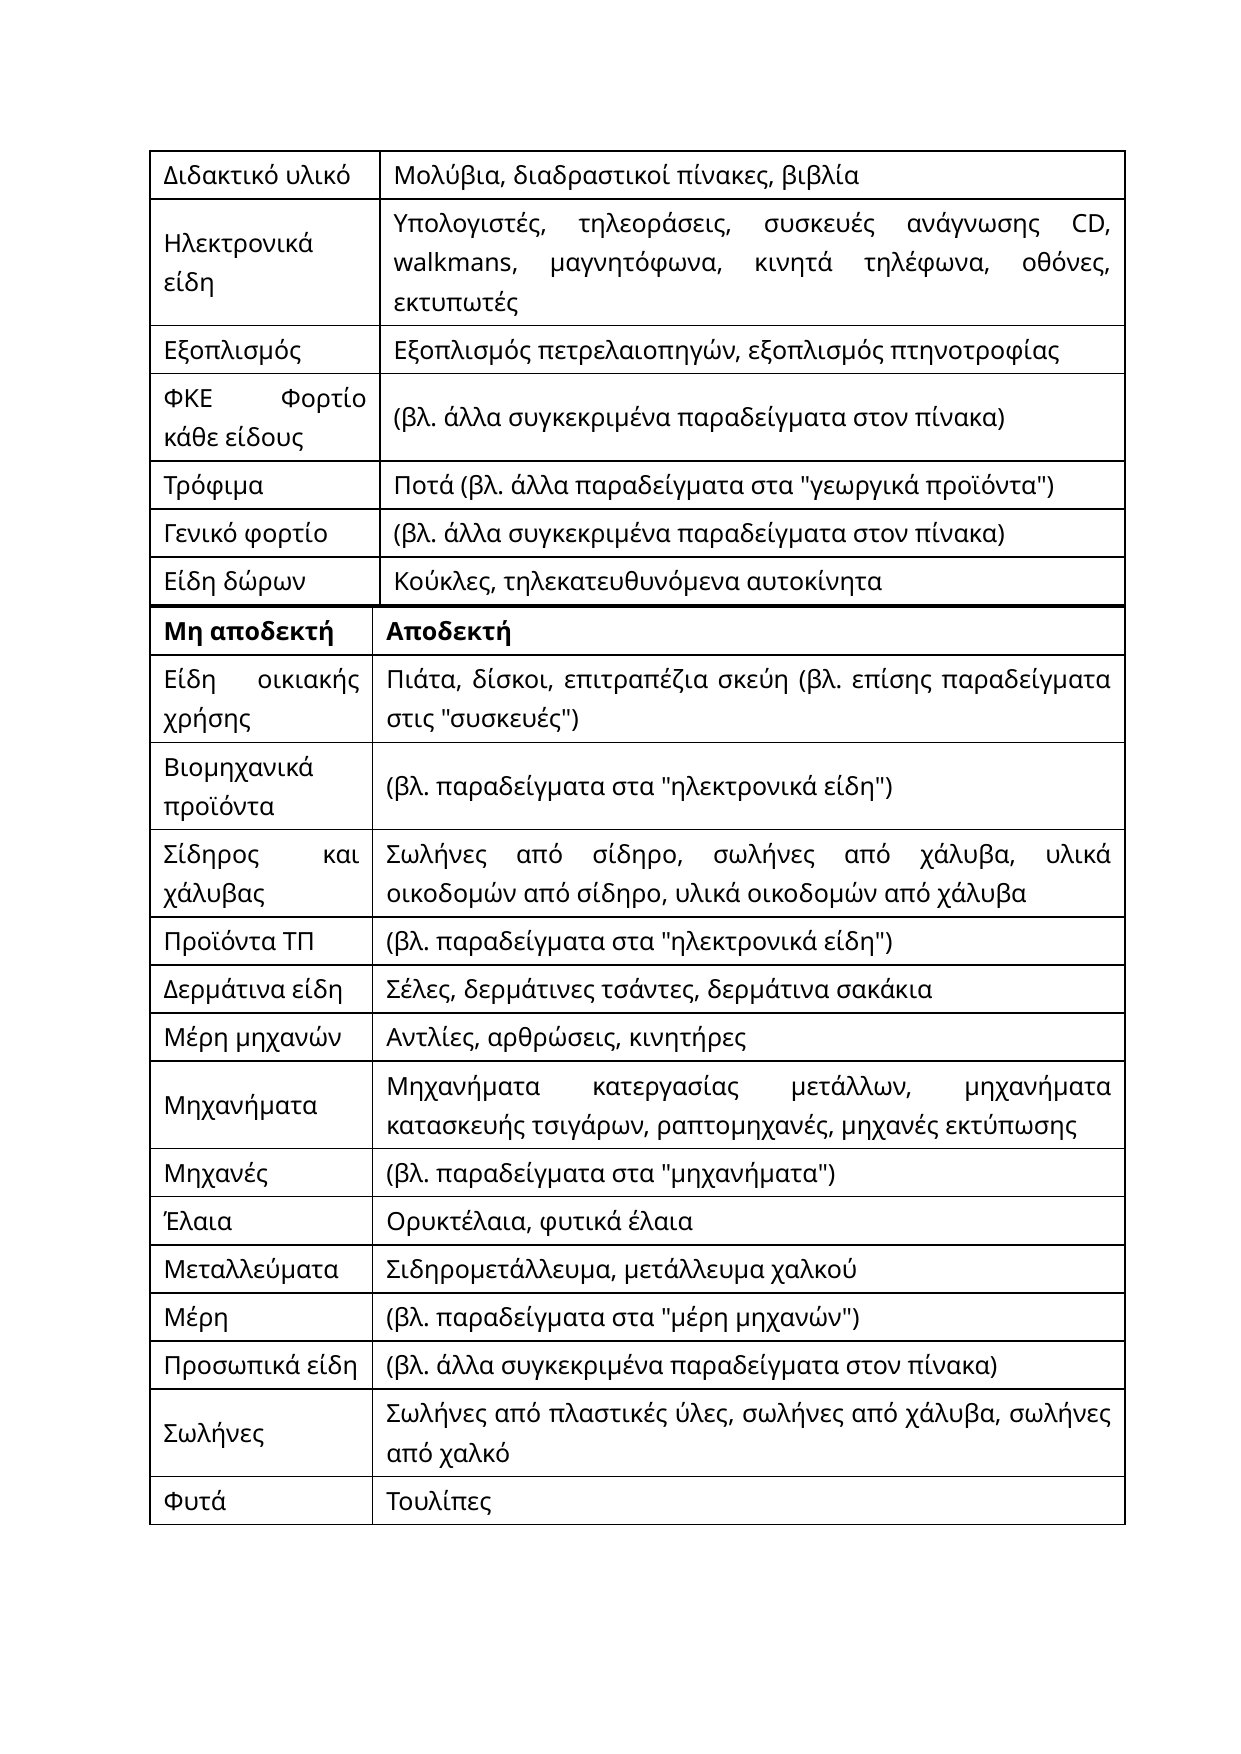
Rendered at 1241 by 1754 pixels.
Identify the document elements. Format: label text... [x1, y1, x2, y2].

table_cell Προϊόντα ΤΠ [151, 918, 372, 964]
table_cell Μηχανές [151, 1149, 372, 1196]
table_header Μη αποδεκτή [151, 608, 372, 654]
table_cell Προσωπικά είδη [151, 1342, 372, 1388]
table_header Αποδεκτή [373, 608, 1124, 654]
table_cell (βλ. άλλα συγκεκριμένα παραδείγματα στον πίνακα) [373, 1342, 1124, 1388]
table_cell (βλ. άλλα συγκεκριμένα παραδείγματα στον πίνακα) [381, 510, 1124, 556]
table_cell Τρόφιμα [151, 462, 379, 508]
table_cell Γενικό φορτίο [151, 510, 379, 556]
table_cell Πιάτα, δίσκοι, επιτραπέζια σκεύη (βλ. επίσης παραδείγματα στις "συσκευές") [373, 656, 1124, 741]
table_cell ΦΚΕ Φορτίο κάθε είδους [151, 374, 379, 460]
table_cell (βλ. παραδείγματα στα "μέρη μηχανών") [373, 1294, 1124, 1340]
table_cell Αντλίες, αρθρώσεις, κινητήρες [373, 1014, 1124, 1060]
table_cell Ορυκτέλαια, φυτικά έλαια [373, 1197, 1124, 1244]
table_cell Διδακτικό υλικό [151, 152, 379, 198]
table_cell Σίδηρος και χάλυβας [151, 830, 372, 916]
table_cell Ποτά (βλ. άλλα παραδείγματα στα "γεωργικά προϊόντα") [381, 462, 1124, 508]
table_cell Κούκλες, τηλεκατευθυνόμενα αυτοκίνητα [381, 558, 1124, 604]
table_cell Σωλήνες [151, 1390, 372, 1476]
table_cell Μηχανήματα κατεργασίας μετάλλων, μηχανήματα κατασκευής τσιγάρων, ραπτομηχανές, μηχανές εκτύπωσης [373, 1062, 1124, 1148]
table_cell Βιομηχανικά προϊόντα [151, 743, 372, 829]
table_cell Έλαια [151, 1197, 372, 1244]
table_cell Μολύβια, διαδραστικοί πίνακες, βιβλία [381, 152, 1124, 198]
table_cell Σωλήνες από σίδηρο, σωλήνες από χάλυβα, υλικά οικοδομών από σίδηρο, υλικά οικοδομών από χάλυβα [373, 830, 1124, 916]
table_cell Δερμάτινα είδη [151, 966, 372, 1012]
table_cell (βλ. άλλα συγκεκριμένα παραδείγματα στον πίνακα) [381, 374, 1124, 460]
table_cell Ηλεκτρονικά είδη [151, 200, 379, 324]
table_cell Σιδηρομετάλλευμα, μετάλλευμα χαλκού [373, 1246, 1124, 1292]
table_cell Εξοπλισμός [151, 326, 379, 373]
table_cell Μηχανήματα [151, 1062, 372, 1148]
table_cell (βλ. παραδείγματα στα "μηχανήματα") [373, 1149, 1124, 1196]
table_cell Είδη δώρων [151, 558, 379, 604]
table_cell Τουλίπες [373, 1477, 1124, 1524]
table_cell Μέρη μηχανών [151, 1014, 372, 1060]
table_cell Εξοπλισμός πετρελαιοπηγών, εξοπλισμός πτηνοτροφίας [381, 326, 1124, 373]
table_cell Είδη οικιακής χρήσης [151, 656, 372, 741]
table_cell Μέρη [151, 1294, 372, 1340]
table_cell (βλ. παραδείγματα στα "ηλεκτρονικά είδη") [373, 918, 1124, 964]
table_cell Υπολογιστές, τηλεοράσεις, συσκευές ανάγνωσης CD, walkmans, μαγνητόφωνα, κινητά τηλέφωνα, οθόνες, εκτυπωτές [381, 200, 1124, 324]
table_cell Φυτά [151, 1477, 372, 1524]
table_cell Μεταλλεύματα [151, 1246, 372, 1292]
table_cell (βλ. παραδείγματα στα "ηλεκτρονικά είδη") [373, 743, 1124, 829]
table_cell Σωλήνες από πλαστικές ύλες, σωλήνες από χάλυβα, σωλήνες από χαλκό [373, 1390, 1124, 1476]
table_cell Σέλες, δερμάτινες τσάντες, δερμάτινα σακάκια [373, 966, 1124, 1012]
